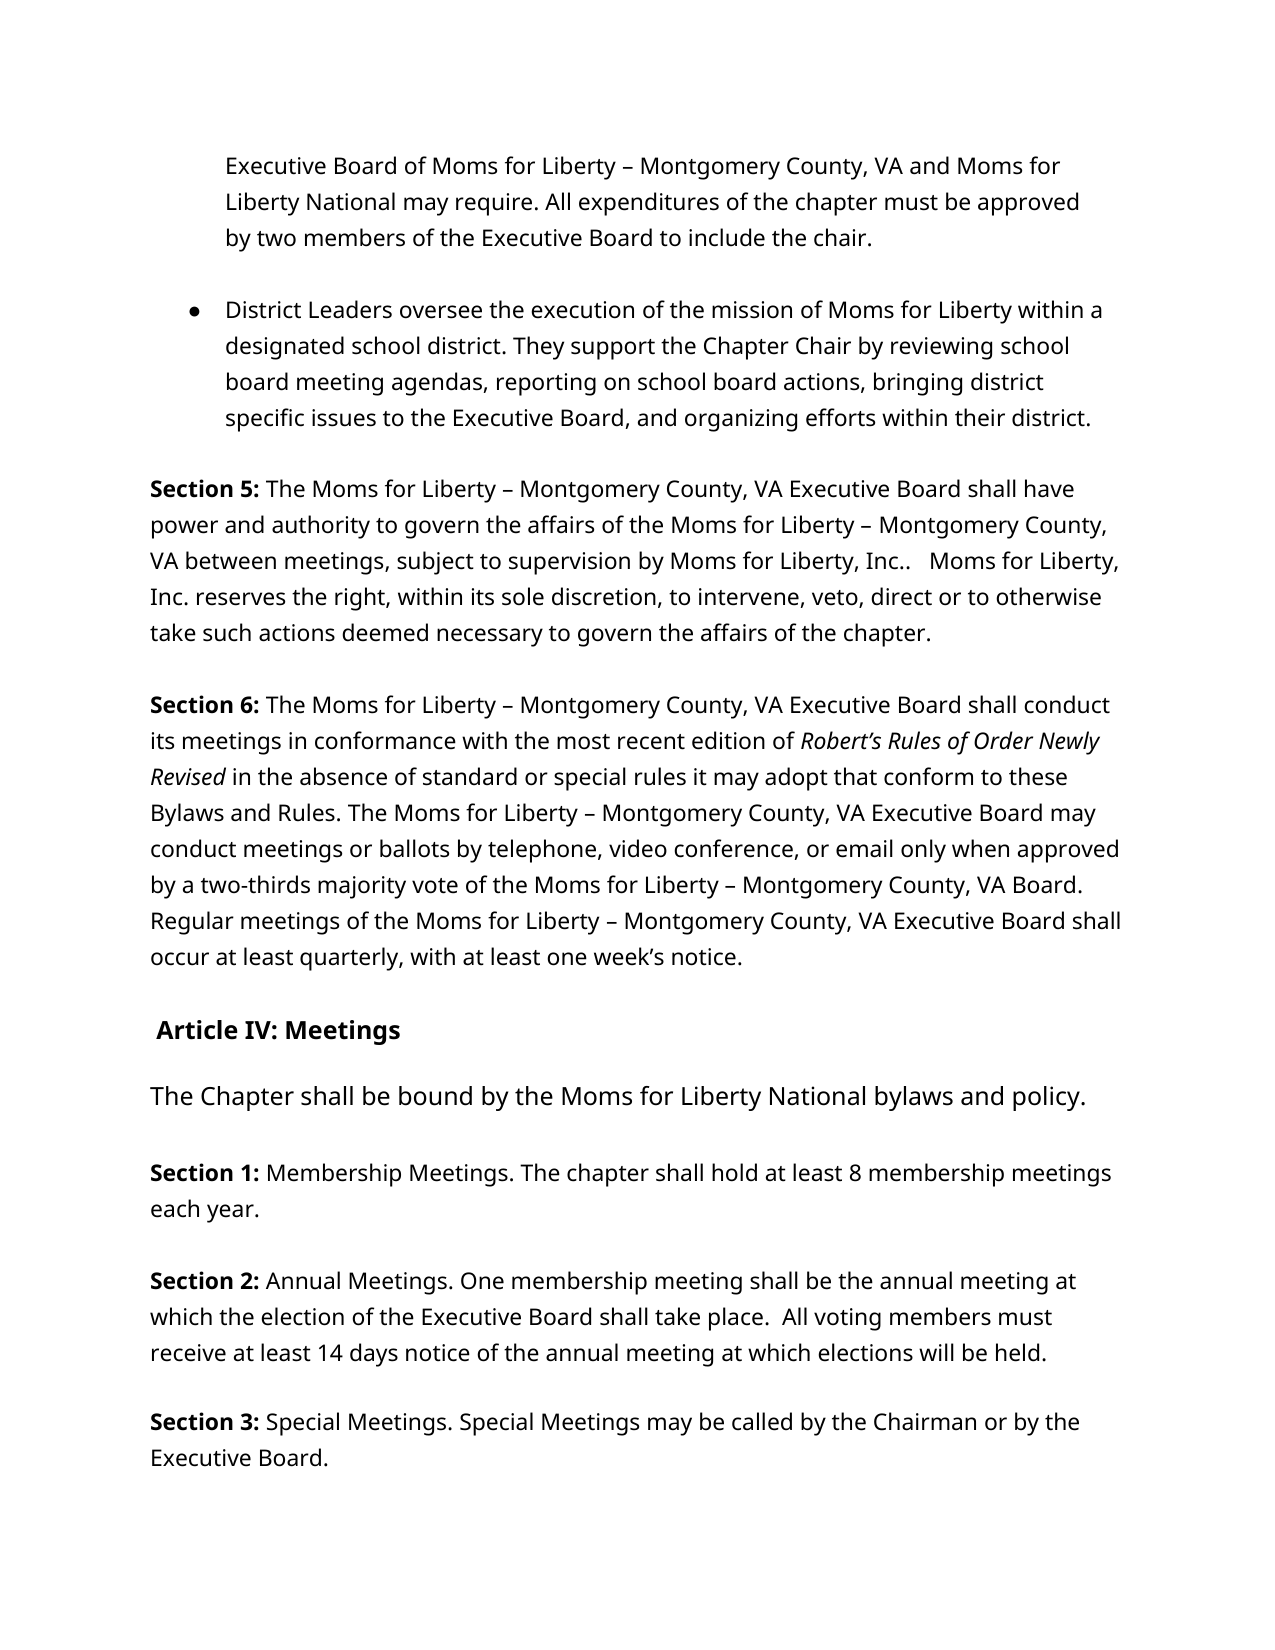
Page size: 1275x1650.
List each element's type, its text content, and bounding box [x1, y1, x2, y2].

list District Leaders oversee the execution of the mission of Moms for Liberty within a designated school district. They support the Chapter Chair by reviewing school board meeting agendas, reporting on school board actions, bringing district specific issues to the Executive Board, and organizing efforts within their district. [187, 294, 1110, 433]
text The Chapter shall be bound by the Moms for Liberty National bylaws and policy. [150, 1079, 1125, 1113]
text Section 1: Membership Meetings. The chapter shall hold at least 8 membership meetings each year. [150, 1157, 1125, 1224]
text Article IV: Meetings [150, 1012, 1125, 1047]
text Section 6: The Moms for Liberty – Montgomery County, VA Executive Board shall conduct its meetings in conformance with the most recent edition of Robert’s Rules of Order Newly Revised in the absence of standard or special rules it may adopt that conform to these Bylaws and Rules. The Moms for Liberty – Montgomery County, VA Executive Board may conduct meetings or ballots by telephone, video conference, or email only when approved by a two-thirds majority vote of the Moms for Liberty – Montgomery County, VA Board. Regular meetings of the Moms for Liberty – Montgomery County, VA Executive Board shall occur at least quarterly, with at least one week’s notice. [150, 689, 1125, 972]
text Section 2: Annual Meetings. One membership meeting shall be the annual meeting at which the election of the Executive Board shall take place. All voting members must receive at least 14 days notice of the annual meeting at which elections will be held. [150, 1265, 1125, 1368]
text Section 3: Special Meetings. Special Meetings may be called by the Chairman or by the Executive Board. [150, 1406, 1125, 1473]
text Section 5: The Moms for Liberty – Montgomery County, VA Executive Board shall have power and authority to govern the affairs of the Moms for Liberty – Montgomery County, VA between meetings, subject to supervision by Moms for Liberty, Inc.. Moms for Liberty, Inc. reserves the right, within its sole discretion, to intervene, veto, direct or to otherwise take such actions deemed necessary to govern the affairs of the chapter. [150, 473, 1125, 648]
list Executive Board of Moms for Liberty – Montgomery County, VA and Moms for Liberty National may require. All expenditures of the chapter must be approved by two members of the Executive Board to include the chair. [187, 150, 1110, 253]
